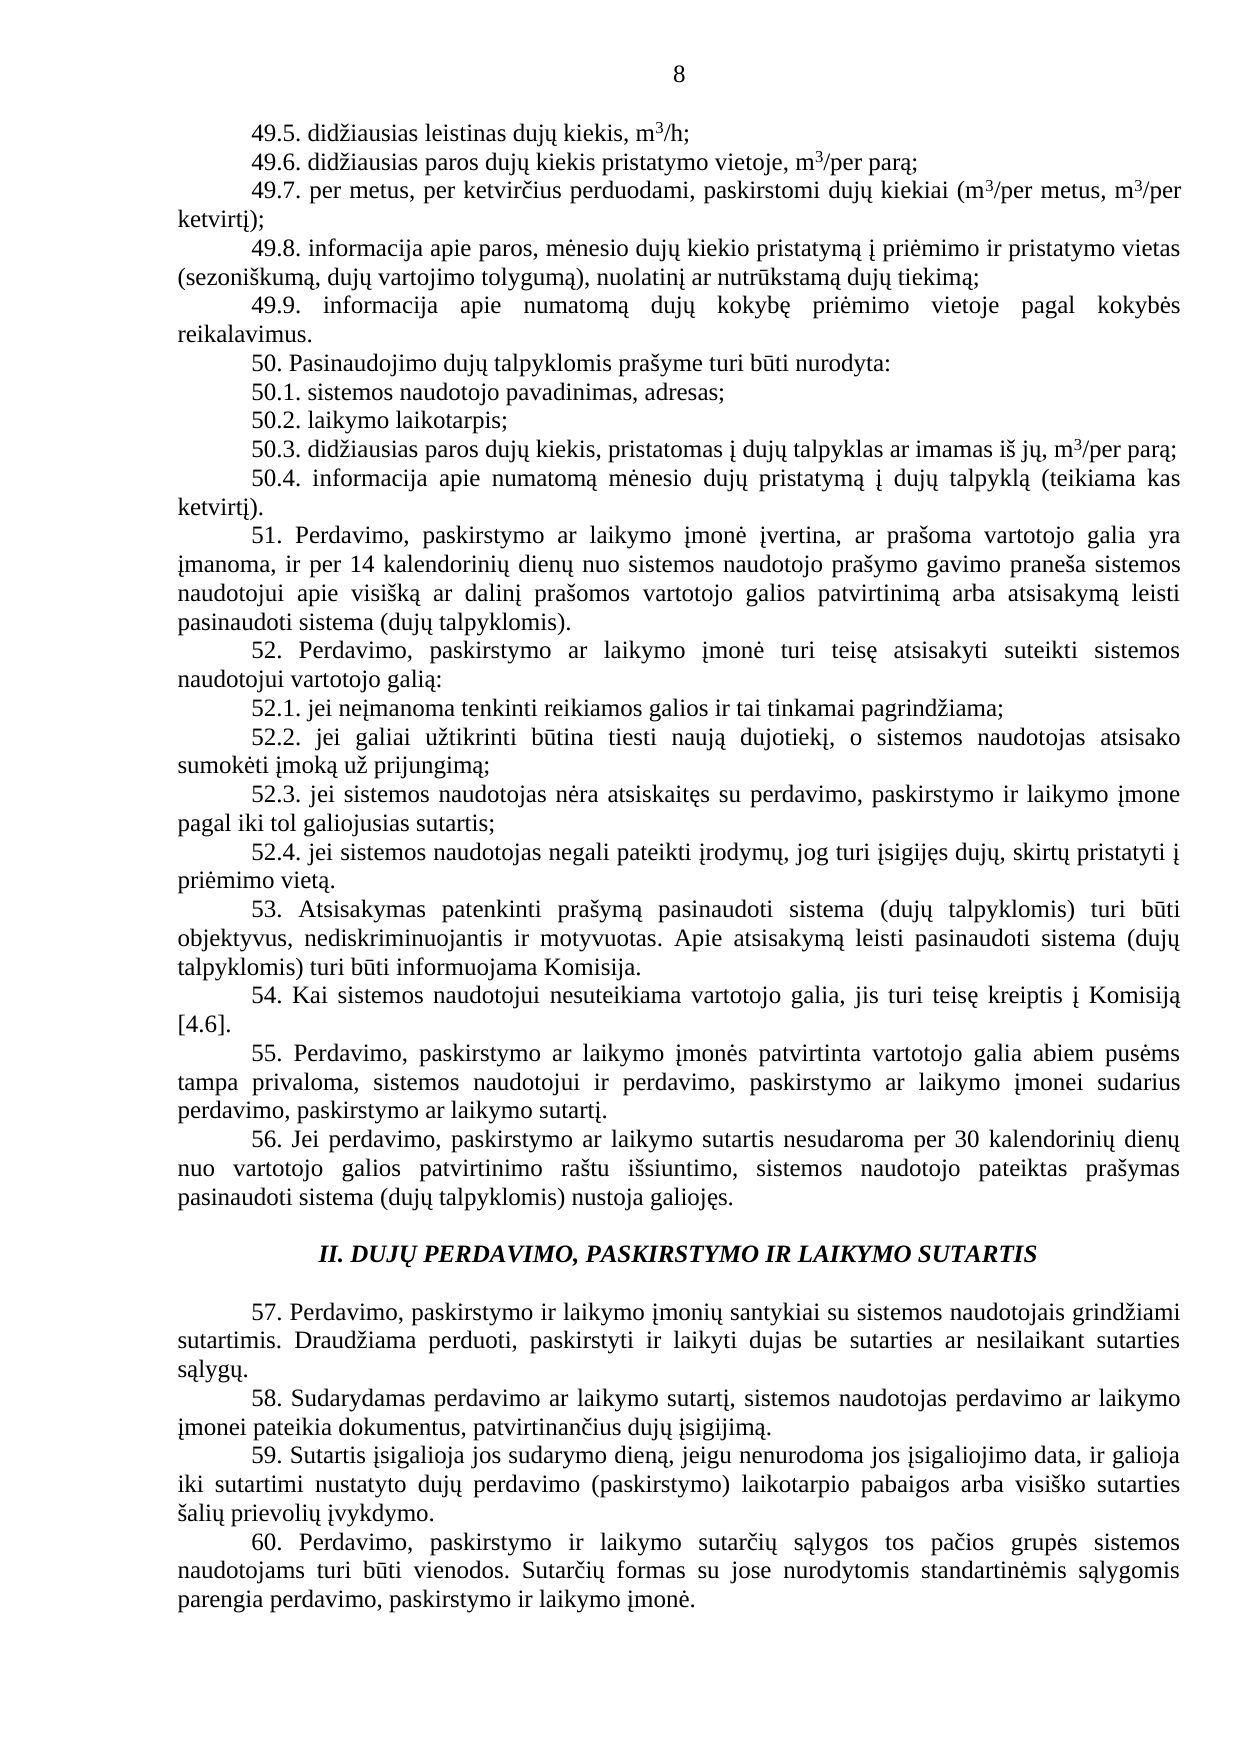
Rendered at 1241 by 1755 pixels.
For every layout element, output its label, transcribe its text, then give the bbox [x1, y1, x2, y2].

text 52.3. jei sistemos naudotojas nėra atsiskaitęs su perdavimo, paskirstymo ir laikymo įmone pagal iki tol galiojusias sutartis; [177, 779, 1181, 837]
text 50.2. laikymo laikotarpis; [177, 406, 1181, 434]
text 49.7. per metus, per ketvirčius perduodami, paskirstomi dujų kiekiai (m3/per metus, m3/per ketvirtį); [177, 176, 1181, 233]
text 50.3. didžiausias paros dujų kiekis, pristatomas į dujų talpyklas ar imamas iš jų, m3/per parą; [177, 434, 1181, 463]
text 49.5. didžiausias leistinas dujų kiekis, m3/h; [177, 118, 1181, 147]
text II. dujų perdavimo, paskirstymo ir laikymo sutartis [177, 1239, 1181, 1268]
text 54. Kai sistemos naudotojui nesuteikiama vartotojo galia, jis turi teisę kreiptis į Komisiją [4.6]. [177, 981, 1181, 1038]
text 50.4. informacija apie numatomą mėnesio dujų pristatymą į dujų talpyklą (teikiama kas ketvirtį). [177, 463, 1181, 521]
text 50.1. sistemos naudotojo pavadinimas, adresas; [177, 377, 1181, 406]
text 52. Perdavimo, paskirstymo ar laikymo įmonė turi teisę atsisakyti suteikti sistemos naudotojui vartotojo galią: [177, 636, 1181, 693]
text 53. Atsisakymas patenkinti prašymą pasinaudoti sistema (dujų talpyklomis) turi būti objektyvus, nediskriminuojantis ir motyvuotas. Apie atsisakymą leisti pasinaudoti sistema (dujų talpyklomis) turi būti informuojama Komisija. [177, 894, 1181, 981]
text 51. Perdavimo, paskirstymo ar laikymo įmonė įvertina, ar prašoma vartotojo galia yra įmanoma, ir per 14 kalendorinių dienų nuo sistemos naudotojo prašymo gavimo praneša sistemos naudotojui apie visišką ar dalinį prašomos vartotojo galios patvirtinimą arba atsisakymą leisti pasinaudoti sistema (dujų talpyklomis). [177, 521, 1181, 636]
text 56. Jei perdavimo, paskirstymo ar laikymo sutartis nesudaroma per 30 kalendorinių dienų nuo vartotojo galios patvirtinimo raštu išsiuntimo, sistemos naudotojo pateiktas prašymas pasinaudoti sistema (dujų talpyklomis) nustoja galiojęs. [177, 1124, 1181, 1211]
text 58. Sudarydamas perdavimo ar laikymo sutartį, sistemos naudotojas perdavimo ar laikymo įmonei pateikia dokumentus, patvirtinančius dujų įsigijimą. [177, 1383, 1181, 1441]
text 52.1. jei neįmanoma tenkinti reikiamos galios ir tai tinkamai pagrindžiama; [177, 693, 1181, 722]
text 60. Perdavimo, paskirstymo ir laikymo sutarčių sąlygos tos pačios grupės sistemos naudotojams turi būti vienodos. Sutarčių formas su jose nurodytomis standartinėmis sąlygomis parengia perdavimo, paskirstymo ir laikymo įmonė. [177, 1527, 1181, 1613]
text 55. Perdavimo, paskirstymo ar laikymo įmonės patvirtinta vartotojo galia abiem pusėms tampa privaloma, sistemos naudotojui ir perdavimo, paskirstymo ar laikymo įmonei sudarius perdavimo, paskirstymo ar laikymo sutartį. [177, 1038, 1181, 1124]
text 50. Pasinaudojimo dujų talpyklomis prašyme turi būti nurodyta: [177, 348, 1181, 377]
text 57. Perdavimo, paskirstymo ir laikymo įmonių santykiai su sistemos naudotojais grindžiami sutartimis. Draudžiama perduoti, paskirstyti ir laikyti dujas be sutarties ar nesilaikant sutarties sąlygų. [177, 1297, 1181, 1383]
text 59. Sutartis įsigalioja jos sudarymo dieną, jeigu nenurodoma jos įsigaliojimo data, ir galioja iki sutartimi nustatyto dujų perdavimo (paskirstymo) laikotarpio pabaigos arba visiško sutarties šalių prievolių įvykdymo. [177, 1441, 1181, 1527]
text 49.6. didžiausias paros dujų kiekis pristatymo vietoje, m3/per parą; [177, 147, 1181, 176]
text 52.2. jei galiai užtikrinti būtina tiesti naują dujotiekį, o sistemos naudotojas atsisako sumokėti įmoką už prijungimą; [177, 722, 1181, 779]
text 49.9. informacija apie numatomą dujų kokybę priėmimo vietoje pagal kokybės reikalavimus. [177, 291, 1181, 348]
text 52.4. jei sistemos naudotojas negali pateikti įrodymų, jog turi įsigijęs dujų, skirtų pristatyti į priėmimo vietą. [177, 837, 1181, 894]
text 49.8. informacija apie paros, mėnesio dujų kiekio pristatymą į priėmimo ir pristatymo vietas (sezoniškumą, dujų vartojimo tolygumą), nuolatinį ar nutrūkstamą dujų tiekimą; [177, 233, 1181, 291]
